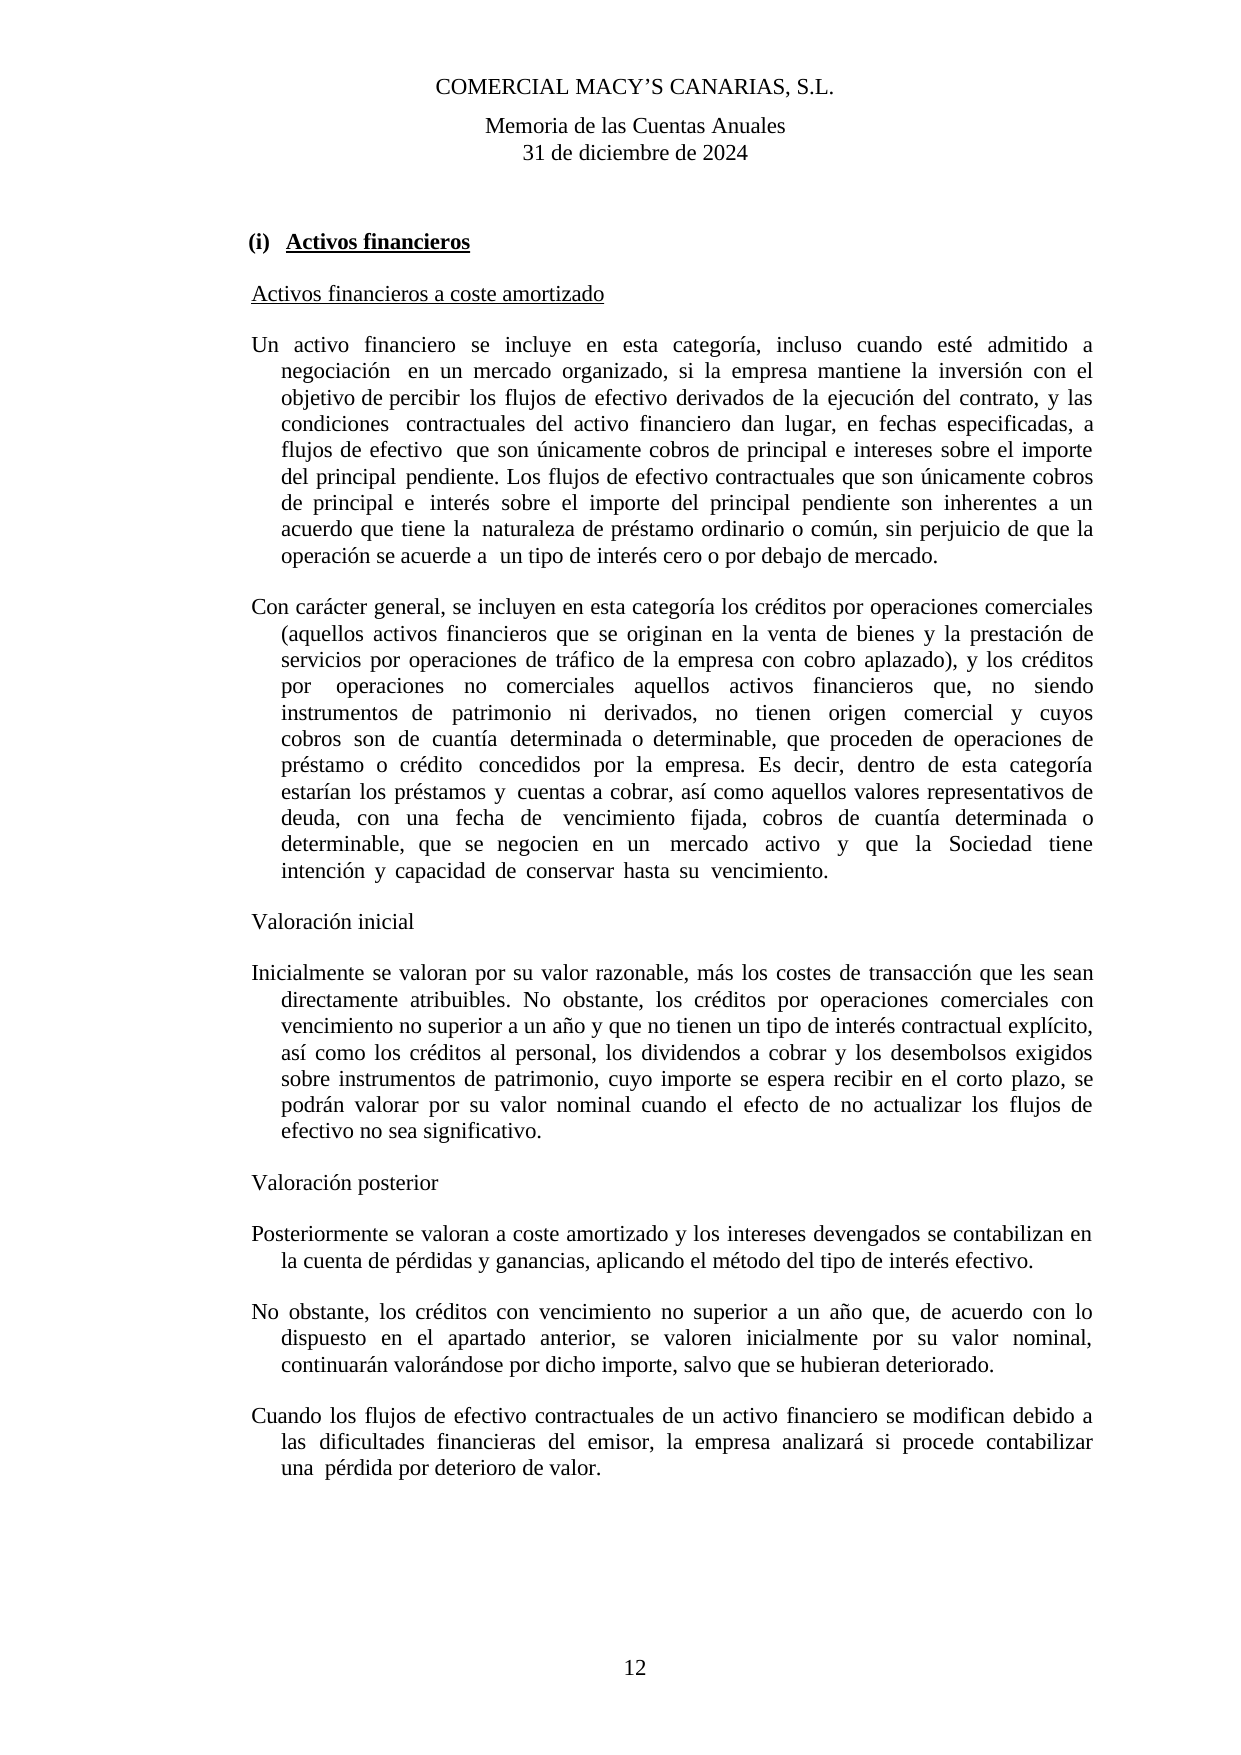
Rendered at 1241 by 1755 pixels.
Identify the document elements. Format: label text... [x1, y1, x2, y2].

text Cuando los flujos de efectivo contractuales de un activo financiero se modifican debido a las dificultades financieras del emisor, la empresa analizará si procede contabilizar una pérdida por deterioro de valor. [251, 1402, 1093, 1481]
text Inicialmente se valoran por su valor razonable, más los costes de transacción que les sean directamente atribuibles. No obstante, los créditos por operaciones comerciales con vencimiento no superior a un año y que no tienen un tipo de interés contractual explícito, así como los créditos al personal, los dividendos a cobrar y los desembolsos exigidos sobre instrumentos de patrimonio, cuyo importe se espera recibir en el corto plazo, se podrán valorar por su valor nominal cuando el efecto de no actualizar los flujos de efectivo no sea significativo. [251, 959, 1093, 1144]
list Activos financieros [248, 228, 1105, 254]
text Activos financieros a coste amortizado [251, 280, 1105, 306]
text Un activo financiero se incluye en esta categoría, incluso cuando esté admitido a negociación en un mercado organizado, si la empresa mantiene la inversión con el objetivo de percibir los flujos de efectivo derivados de la ejecución del contrato, y las condiciones contractuales del activo financiero dan lugar, en fechas especificadas, a flujos de efectivo que son únicamente cobros de principal e intereses sobre el importe del principal pendiente. Los flujos de efectivo contractuales que son únicamente cobros de principal e interés sobre el importe del principal pendiente son inherentes a un acuerdo que tiene la naturaleza de préstamo ordinario o común, sin perjuicio de que la operación se acuerde a un tipo de interés cero o por debajo de mercado. [251, 331, 1093, 568]
text Con carácter general, se incluyen en esta categoría los créditos por operaciones comerciales (aquellos activos financieros que se originan en la venta de bienes y la prestación de servicios por operaciones de tráfico de la empresa con cobro aplazado), y los créditos por operaciones no comerciales aquellos activos financieros que, no siendo instrumentos de patrimonio ni derivados, no tienen origen comercial y cuyos cobros son de cuantía determinada o determinable, que proceden de operaciones de préstamo o crédito concedidos por la empresa. Es decir, dentro de esta categoría estarían los préstamos y cuentas a cobrar, así como aquellos valores representativos de deuda, con una fecha de vencimiento fijada, cobros de cuantía determinada o determinable, que se negocien en un mercado activo y que la Sociedad tiene intención y capacidad de conservar hasta su vencimiento. [251, 593, 1094, 883]
text Posteriormente se valoran a coste amortizado y los intereses devengados se contabilizan en la cuenta de pérdidas y ganancias, aplicando el método del tipo de interés efectivo. [251, 1220, 1093, 1273]
text No obstante, los créditos con vencimiento no superior a un año que, de acuerdo con lo dispuesto en el apartado anterior, se valoren inicialmente por su valor nominal, continuarán valorándose por dicho importe, salvo que se hubieran deteriorado. [251, 1298, 1093, 1377]
text Valoración inicial [251, 908, 1105, 934]
text Valoración posterior [251, 1169, 1105, 1195]
